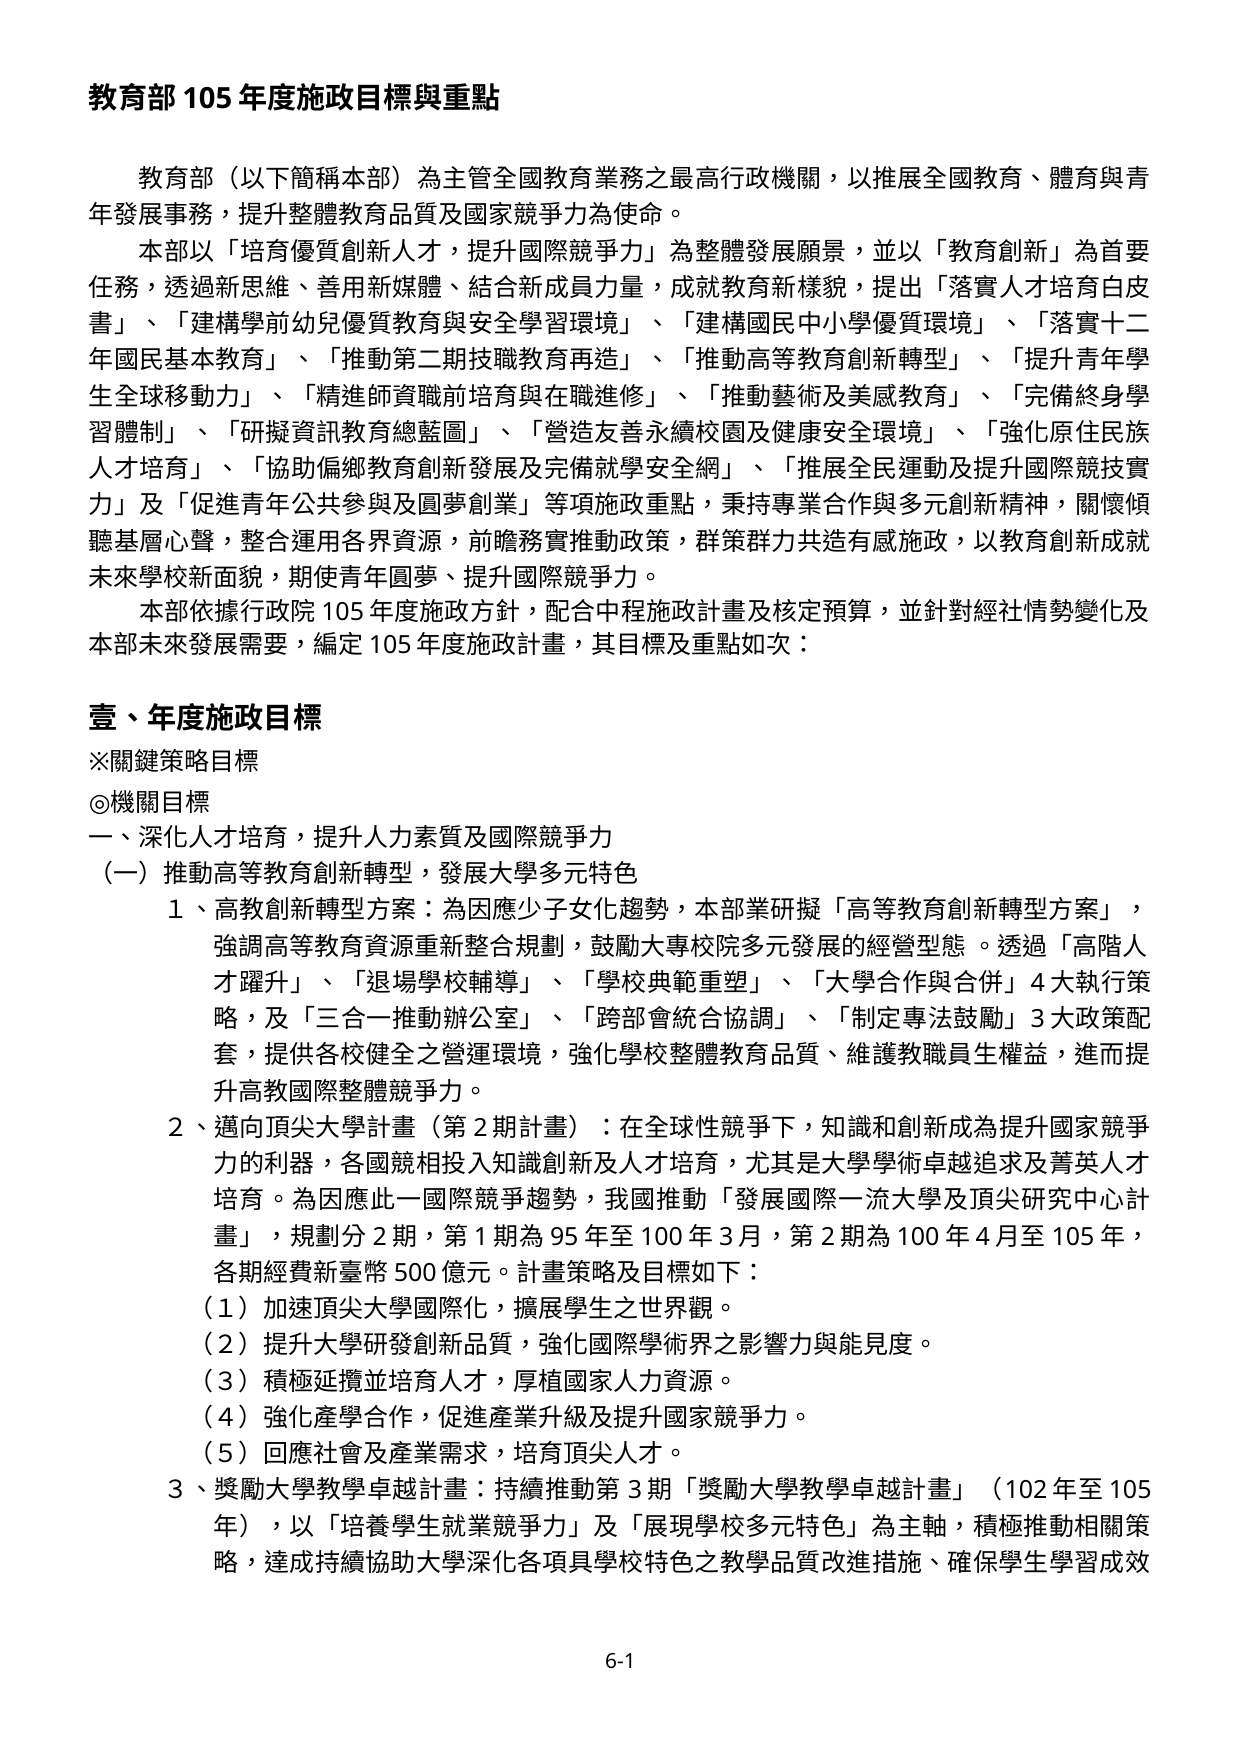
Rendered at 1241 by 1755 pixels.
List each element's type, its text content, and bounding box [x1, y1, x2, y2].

text （２）提升大學研發創新品質，強化國際學術界之影響力與能見度。 [189, 1325, 1152, 1361]
text （１）加速頂尖大學國際化，擴展學生之世界觀。 [189, 1288, 1152, 1325]
text （一）推動高等教育創新轉型，發展大學多元特色 [89, 853, 1152, 890]
text 教育部（以下簡稱本部）為主管全國教育業務之最高行政機關，以推展全國教育、體育與青年發展事務，提升整體教育品質及國家競爭力為使命。 [89, 159, 1152, 231]
text 一、深化人才培育，提升人力素質及國際競爭力 [89, 820, 1152, 853]
text 壹、年度施政目標 [89, 695, 1152, 736]
text （３）積極延攬並培育人才，厚植國家人力資源。 [189, 1361, 1152, 1397]
text （４）強化產學合作，促進產業升級及提升國家競爭力。 [189, 1397, 1152, 1433]
text （５）回應社會及產業需求，培育頂尖人才。 [189, 1433, 1152, 1470]
text 本部依據行政院105年度施政方針，配合中程施政計畫及核定預算，並針對經社情勢變化及本部未來發展需要，編定105年度施政計畫，其目標及重點如次： [89, 594, 1152, 660]
text 本部以「培育優質創新人才，提升國際競爭力」為整體發展願景，並以「教育創新」為首要任務，透過新思維、善用新媒體、結合新成員力量，成就教育新樣貌，提出「落實人才培育白皮書」、「建構學前幼兒優質教育與安全學習環境」、「建構國民中小學優質環境」、「落實十二年國民基本教育」、「推動第二期技職教育再造」、「推動高等教育創新轉型」、「提升青年學生全球移動力」、「精進師資職前培育與在職進修」、「推動藝術及美感教育」、「完備終身學習體制」、「研擬資訊教育總藍圖」、「營造友善永續校園及健康安全環境」、「強化原住民族人才培育」、「協助偏鄉教育創新發展及完備就學安全網」、「推展全民運動及提升國際競技實力」及「促進青年公共參與及圓夢創業」等項施政重點，秉持專業合作與多元創新精神，關懷傾聽基層心聲，整合運用各界資源，前瞻務實推動政策，群策群力共造有感施政，以教育創新成就未來學校新面貌，期使青年圓夢、提升國際競爭力。 [89, 231, 1152, 594]
text ◎機關目標 [89, 778, 1152, 820]
text ※關鍵策略目標 [89, 737, 1152, 778]
text ２、邁向頂尖大學計畫（第2期計畫）：在全球性競爭下，知識和創新成為提升國家競爭力的利器，各國競相投入知識創新及人才培育，尤其是大學學術卓越追求及菁英人才培育。為因應此一國際競爭趨勢，我國推動「發展國際一流大學及頂尖研究中心計畫」，規劃分2期，第1期為95年至100年3月，第2期為100年4月至105年，各期經費新臺幣500億元。計畫策略及目標如下： [164, 1107, 1152, 1288]
text 教育部105年度施政目標與重點 [89, 75, 1152, 117]
text ３、獎勵大學教學卓越計畫：持續推動第3期「獎勵大學教學卓越計畫」（102年至105年），以「培養學生就業競爭力」及「展現學校多元特色」為主軸，積極推動相關策略，達成持續協助大學深化各項具學校特色之教學品質改進措施、確保學生學習成效 [164, 1470, 1152, 1578]
text １、高教創新轉型方案：為因應少子女化趨勢，本部業研擬「高等教育創新轉型方案」，強調高等教育資源重新整合規劃，鼓勵大專校院多元發展的經營型態 。透過「高階人才躍升」、「退場學校輔導」、「學校典範重塑」、「大學合作與合併」4大執行策略，及「三合一推動辦公室」、「跨部會統合協調」、「制定專法鼓勵」3大政策配套，提供各校健全之營運環境，強化學校整體教育品質、維護教職員生權益，進而提升高教國際整體競爭力。 [164, 890, 1152, 1107]
